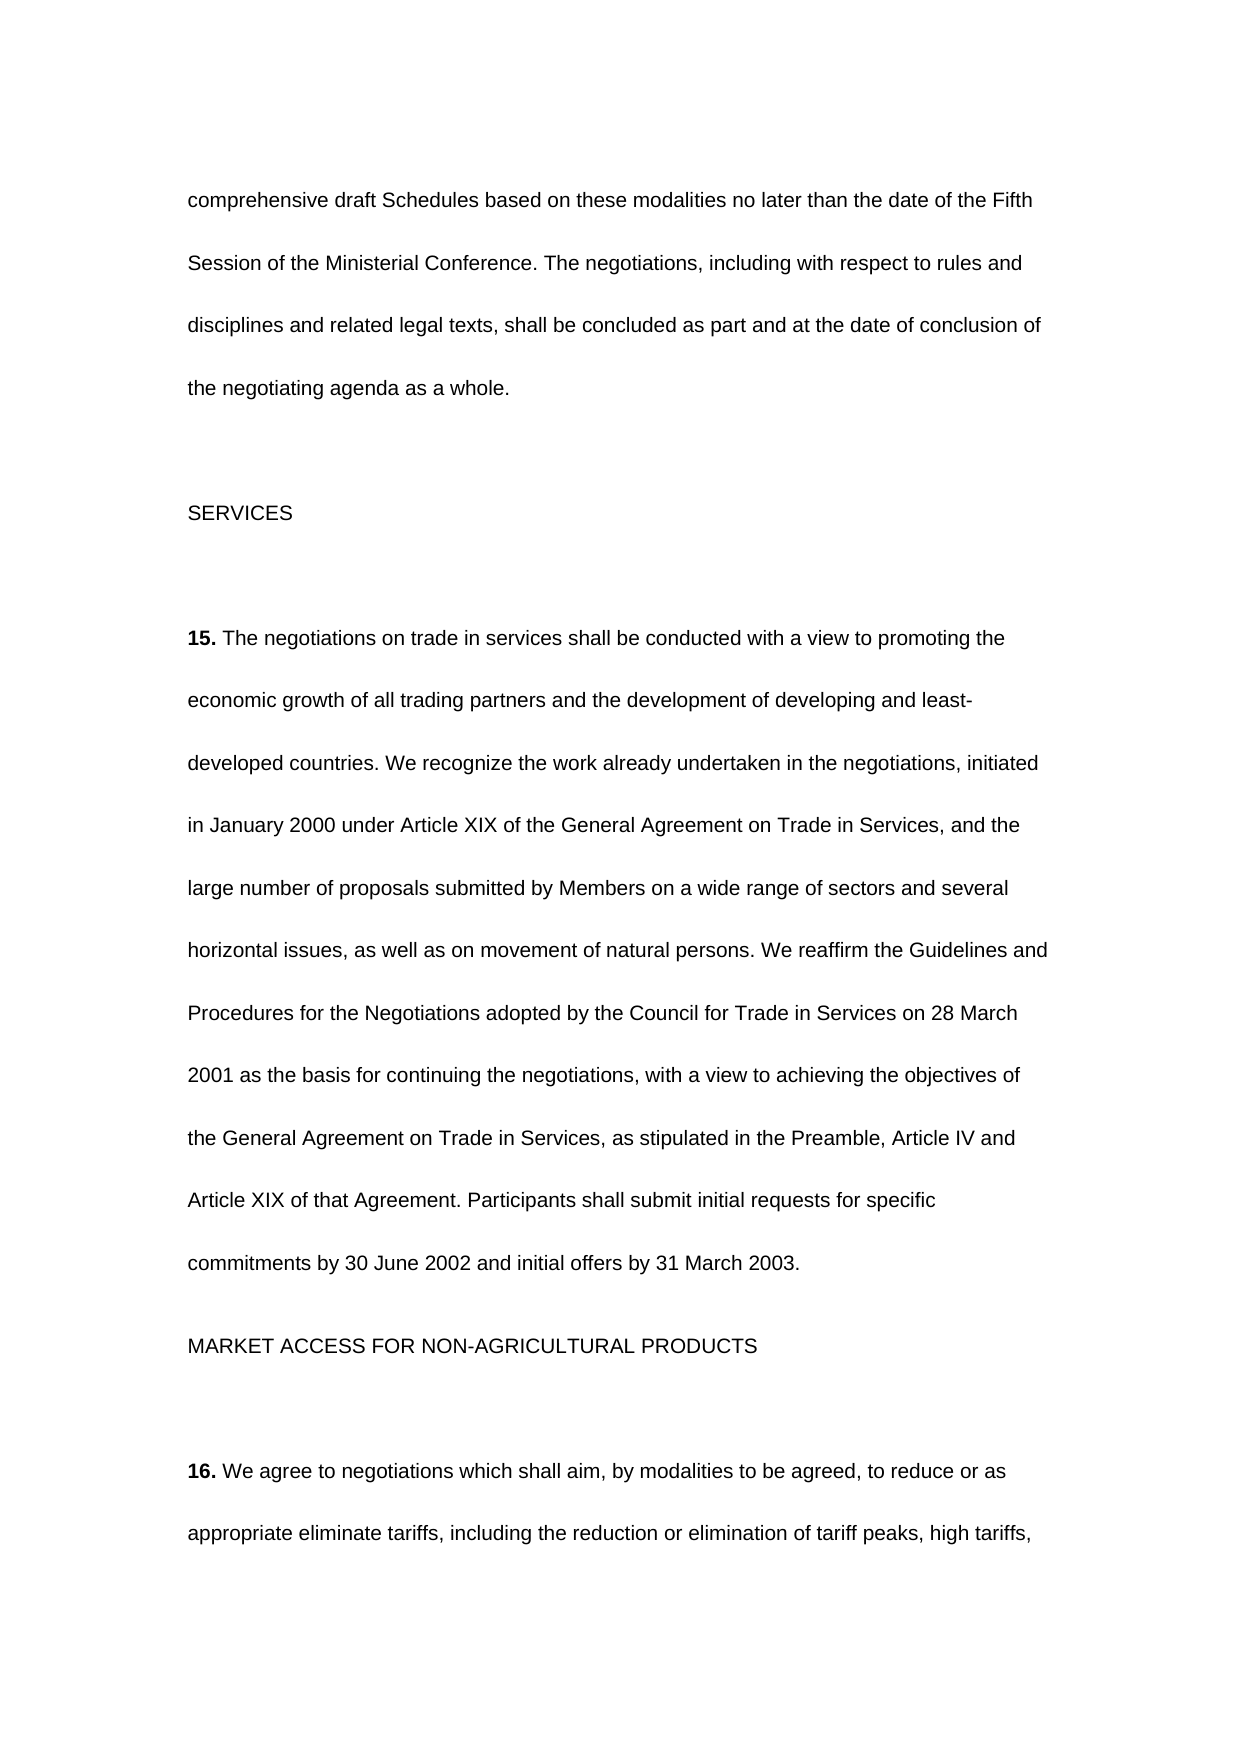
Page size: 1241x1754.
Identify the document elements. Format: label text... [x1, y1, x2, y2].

text MARKET ACCESS FOR NON-AGRICULTURAL PRODUCTS 16. We agree to negotiations which shall aim, by modalities to be agreed, to reduce or as appropriate eliminate tariffs, including the reduction or elimination of tariff peaks, high tariffs, [187, 1304, 1053, 1554]
text comprehensive draft Schedules based on these modalities no later than the date of the Fifth Session of the Ministerial Conference. The negotiations, including with respect to rules and disciplines and related legal texts, shall be concluded as part and at the date of conclusion of the negotiating agenda as a whole. SERVICES 15. The negotiations on trade in services shall be conducted with a view to promoting the economic growth of all trading partners and the development of developing and least-developed countries. We recognize the work already undertaken in the negotiations, initiated in January 2000 under Article XIX of the General Agreement on Trade in Services, and the large number of proposals submitted by Members on a wide range of sectors and several horizontal issues, as well as on movement of natural persons. We reaffirm the Guidelines and Procedures for the Negotiations adopted by the Council for Trade in Services on 28 March 2001 as the basis for continuing the negotiations, with a view to achieving the objectives of the General Agreement on Trade in Services, as stipulated in the Preamble, Article IV and Article XIX of that Agreement. Participants shall submit initial requests for specific commitments by 30 June 2002 and initial offers by 31 March 2003. [187, 158, 1053, 1283]
